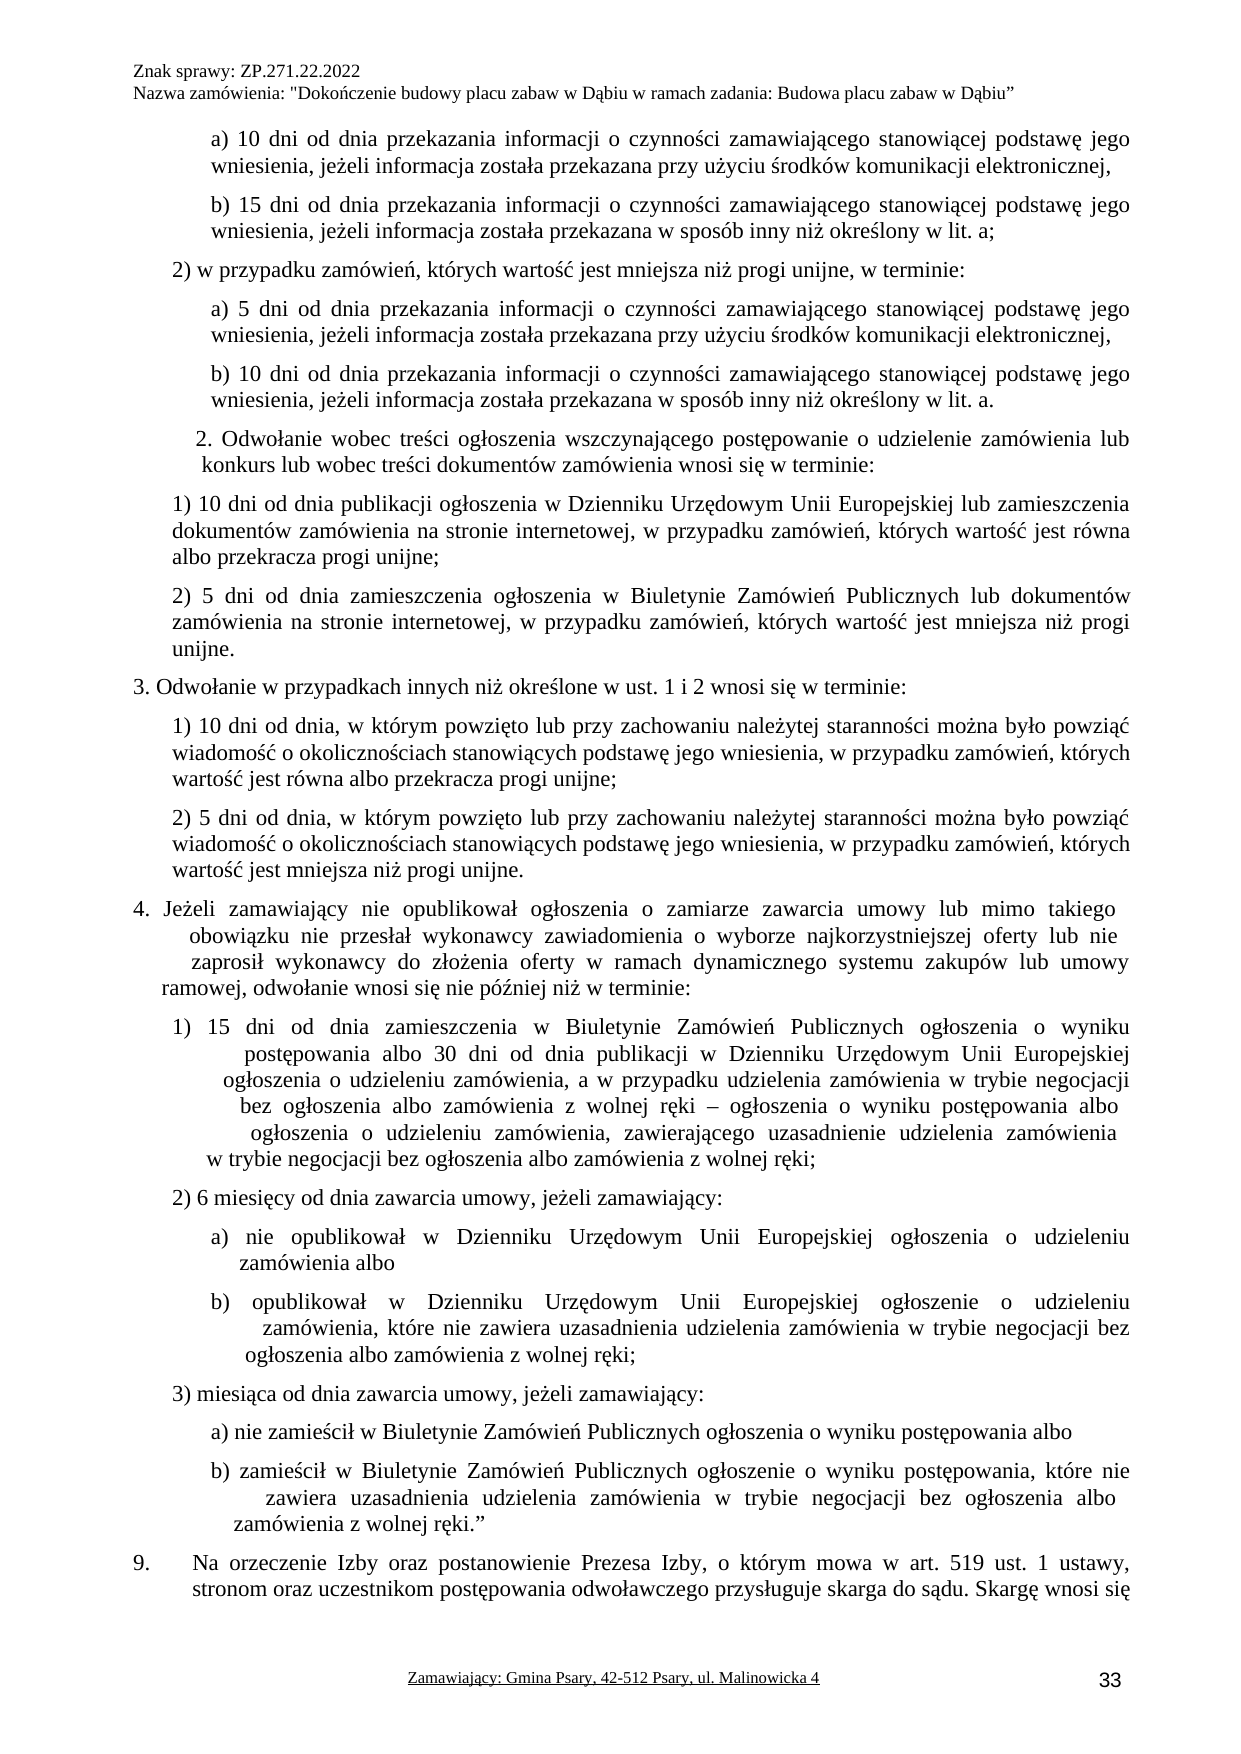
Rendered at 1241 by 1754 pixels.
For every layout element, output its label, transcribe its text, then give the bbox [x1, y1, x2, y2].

text b) 15 dni od dnia przekazania informacji o czynności zamawiającego stanowiącej podstawę jego wniesienia, jeżeli informacja została przekazana w sposób inny niż określony w lit. a; [211, 191, 1132, 243]
text 1) 15 dni od dnia zamieszczenia w Biuletynie Zamówień Publicznych ogłoszenia o wyniku postępowania albo 30 dni od dnia publikacji w Dzienniku Urzędowym Unii Europejskiej ogłoszenia o udzieleniu zamówienia, a w przypadku udzielenia zamówienia w trybie negocjacji bez ogłoszenia albo zamówienia z wolnej ręki – ogłoszenia o wyniku postępowania albo ogłoszenia o udzieleniu zamówienia, zawierającego uzasadnienie udzielenia zamówienia w trybie negocjacji bez ogłoszenia albo zamówienia z wolnej ręki; [172, 1013, 1132, 1171]
text b) opublikował w Dzienniku Urzędowym Unii Europejskiej ogłoszenie o udzieleniu zamówienia, które nie zawiera uzasadnienia udzielenia zamówienia w trybie negocjacji bez ogłoszenia albo zamówienia z wolnej ręki; [211, 1288, 1132, 1367]
text b) 10 dni od dnia przekazania informacji o czynności zamawiającego stanowiącej podstawę jego wniesienia, jeżeli informacja została przekazana w sposób inny niż określony w lit. a. [211, 360, 1132, 413]
text 3) miesiąca od dnia zawarcia umowy, jeżeli zamawiający: [172, 1379, 1132, 1406]
text 3. Odwołanie w przypadkach innych niż określone w ust. 1 i 2 wnosi się w terminie: [133, 673, 1132, 700]
text 2. Odwołanie wobec treści ogłoszenia wszczynającego postępowanie o udzielenie zamówienia lub konkurs lub wobec treści dokumentów zamówienia wnosi się w terminie: [133, 425, 1132, 478]
text a) nie opublikował w Dzienniku Urzędowym Unii Europejskiej ogłoszenia o udzieleniu zamówienia albo [211, 1223, 1132, 1276]
text 2) w przypadku zamówień, których wartość jest mniejsza niż progi unijne, w terminie: [172, 256, 1132, 282]
text 1) 10 dni od dnia, w którym powzięto lub przy zachowaniu należytej staranności można było powziąć wiadomość o okolicznościach stanowiących podstawę jego wniesienia, w przypadku zamówień, których wartość jest równa albo przekracza progi unijne; [172, 712, 1132, 791]
text a) nie zamieścił w Biuletynie Zamówień Publicznych ogłoszenia o wyniku postępowania albo [211, 1418, 1132, 1445]
text 2) 6 miesięcy od dnia zawarcia umowy, jeżeli zamawiający: [172, 1184, 1132, 1210]
text a) 10 dni od dnia przekazania informacji o czynności zamawiającego stanowiącej podstawę jego wniesienia, jeżeli informacja została przekazana przy użyciu środków komunikacji elektronicznej, [211, 125, 1132, 178]
text 1) 10 dni od dnia publikacji ogłoszenia w Dzienniku Urzędowym Unii Europejskiej lub zamieszczenia dokumentów zamówienia na stronie internetowej, w przypadku zamówień, których wartość jest równa albo przekracza progi unijne; [172, 490, 1132, 569]
text a) 5 dni od dnia przekazania informacji o czynności zamawiającego stanowiącej podstawę jego wniesienia, jeżeli informacja została przekazana przy użyciu środków komunikacji elektronicznej, [211, 295, 1132, 347]
text b) zamieścił w Biuletynie Zamówień Publicznych ogłoszenie o wyniku postępowania, które nie zawiera uzasadnienia udzielenia zamówienia w trybie negocjacji bez ogłoszenia albo zamówienia z wolnej ręki.” [211, 1457, 1132, 1536]
text 2) 5 dni od dnia, w którym powzięto lub przy zachowaniu należytej staranności można było powziąć wiadomość o okolicznościach stanowiących podstawę jego wniesienia, w przypadku zamówień, których wartość jest mniejsza niż progi unijne. [172, 804, 1132, 883]
text 2) 5 dni od dnia zamieszczenia ogłoszenia w Biuletynie Zamówień Publicznych lub dokumentów zamówienia na stronie internetowej, w przypadku zamówień, których wartość jest mniejsza niż progi unijne. [172, 582, 1132, 661]
list Na orzeczenie Izby oraz postanowienie Prezesa Izby, o którym mowa w art. 519 ust. 1 ustawy, stronom oraz uczestnikom postępowania odwoławczego przysługuje skarga do sądu. Skargę wnosi się [133, 1549, 1132, 1602]
text 4. Jeżeli zamawiający nie opublikował ogłoszenia o zamiarze zawarcia umowy lub mimo takiego obowiązku nie przesłał wykonawcy zawiadomienia o wyborze najkorzystniejszej oferty lub nie zaprosił wykonawcy do złożenia oferty w ramach dynamicznego systemu zakupów lub umowy ramowej, odwołanie wnosi się nie później niż w terminie: [133, 895, 1132, 1001]
